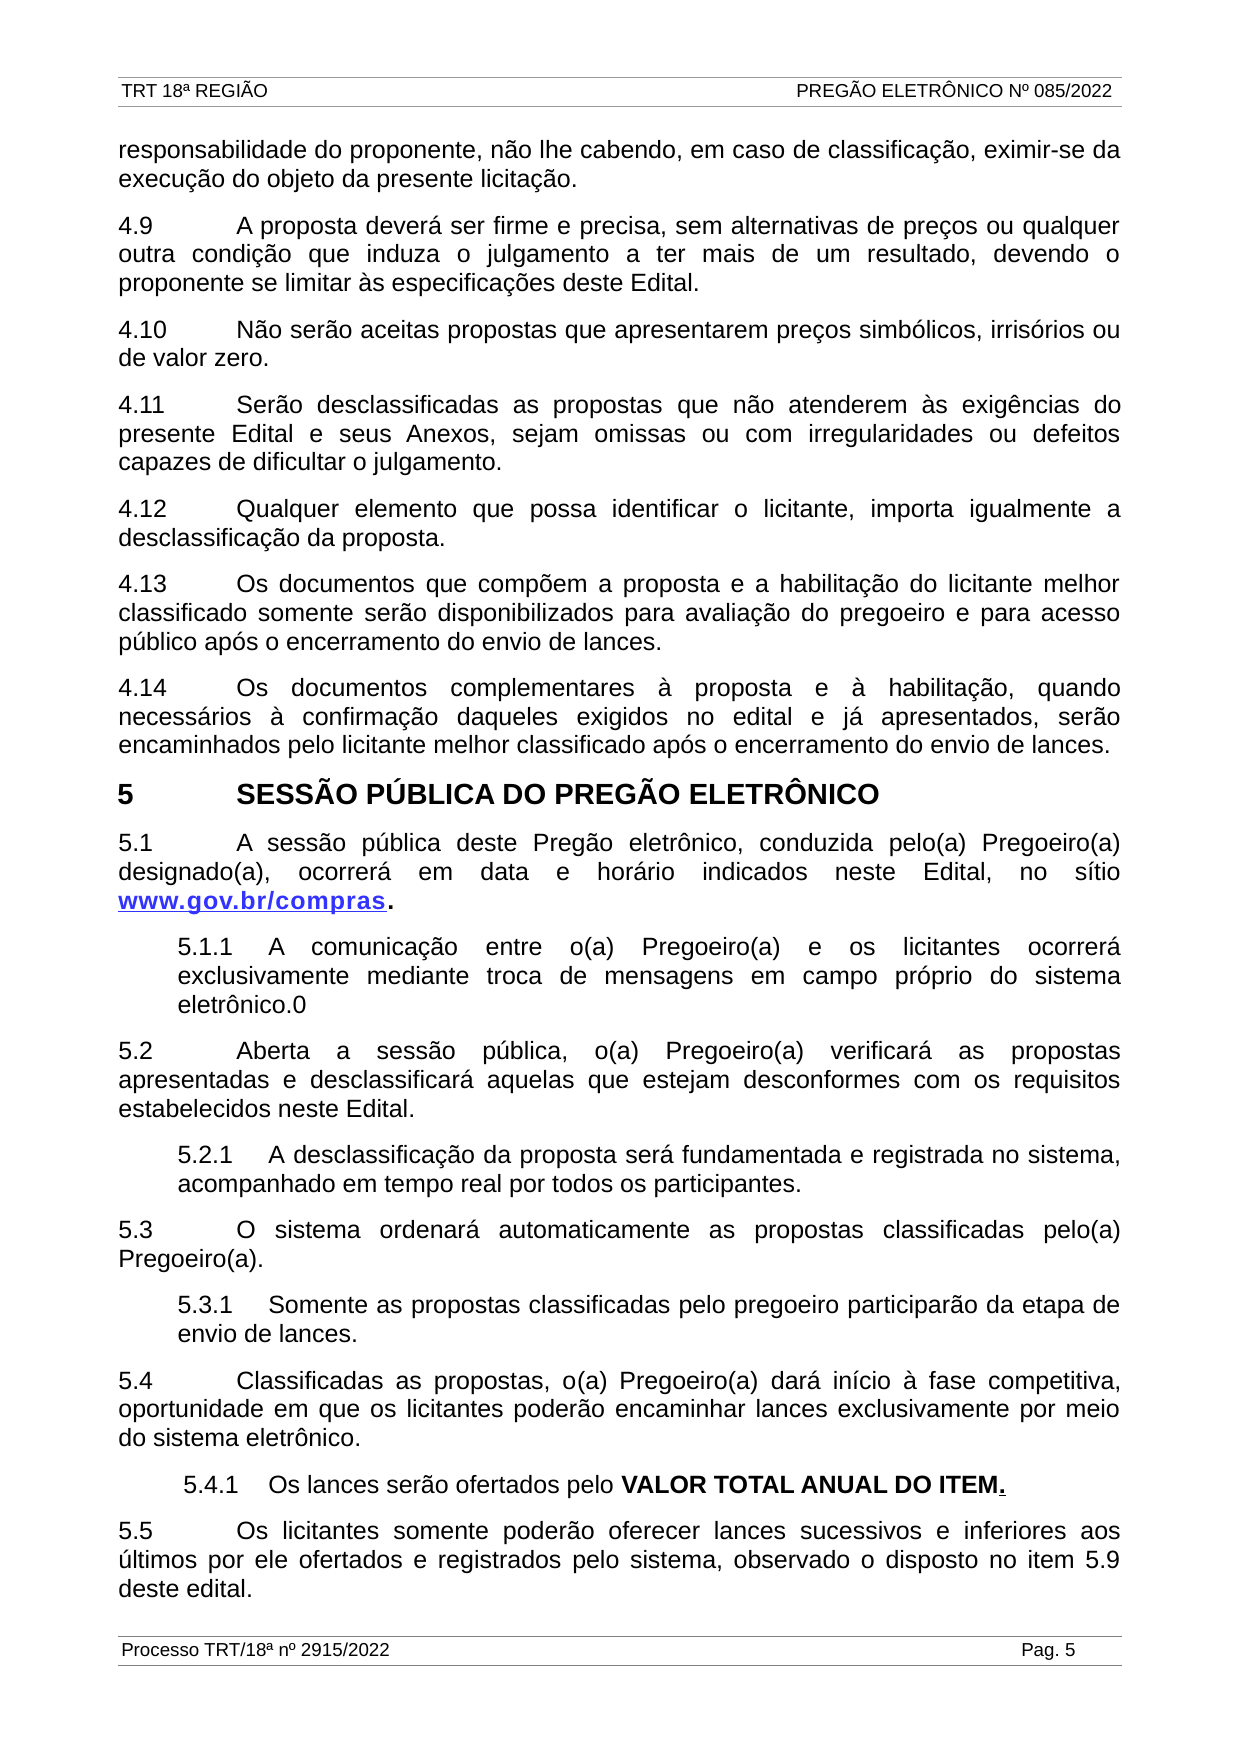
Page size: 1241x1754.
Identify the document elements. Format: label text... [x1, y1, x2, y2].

text 5.4.1 Os lances serão ofertados pelo VALOR TOTAL ANUAL DO ITEM. [183, 1470, 1122, 1498]
text responsabilidade do proponente, não lhe cabendo, em caso de classificação, eximir-se da execução do objeto da presente licitação. [118, 136, 1122, 193]
text 5.4 Classificadas as propostas, o(a) Pregoeiro(a) dará início à fase competitiva, oportunidade em que os licitantes poderão encaminhar lances exclusivamente por meio do sistema eletrônico. [118, 1366, 1122, 1452]
text 4.9 A proposta deverá ser firme e precisa, sem alternativas de preços ou qualquer outra condição que induza o julgamento a ter mais de um resultado, devendo o proponente se limitar às especificações deste Edital. [118, 211, 1122, 297]
text 5.1.1 A comunicação entre o(a) Pregoeiro(a) e os licitantes ocorrerá exclusivamente mediante troca de mensagens em campo próprio do sistema eletrônico.0 [177, 932, 1122, 1018]
text 5.2 Aberta a sessão pública, o(a) Pregoeiro(a) verificará as propostas apresentadas e desclassificará aquelas que estejam desconformes com os requisitos estabelecidos neste Edital. [118, 1036, 1122, 1122]
text 4.14 Os documentos complementares à proposta e à habilitação, quando necessários à confirmação daqueles exigidos no edital e já apresentados, serão encaminhados pelo licitante melhor classificado após o encerramento do envio de lances. [118, 673, 1122, 759]
text 4.10 Não serão aceitas propostas que apresentarem preços simbólicos, irrisórios ou de valor zero. [118, 315, 1122, 372]
text 5.2.1 A desclassificação da proposta será fundamentada e registrada no sistema, acompanhado em tempo real por todos os participantes. [177, 1140, 1122, 1198]
text 5 SESSÃO PÚBLICA DO PREGÃO ELETRÔNICO [117, 777, 1122, 811]
text 4.13 Os documentos que compõem a proposta e a habilitação do licitante melhor classificado somente serão disponibilizados para avaliação do pregoeiro e para acesso público após o encerramento do envio de lances. [118, 569, 1122, 655]
text 4.11 Serão desclassificadas as propostas que não atenderem às exigências do presente Edital e seus Anexos, sejam omissas ou com irregularidades ou defeitos capazes de dificultar o julgamento. [118, 390, 1122, 476]
list 4.12 Qualquer elemento que possa identificar o licitante, importa igualmente a desclassificação da proposta. [118, 494, 1122, 551]
text 5.3 O sistema ordenará automaticamente as propostas classificadas pelo(a) Pregoeiro(a). [118, 1215, 1122, 1273]
text 5.3.1 Somente as propostas classificadas pelo pregoeiro participarão da etapa de envio de lances. [177, 1291, 1122, 1348]
text 5.5 Os licitantes somente poderão oferecer lances sucessivos e inferiores aos últimos por ele ofertados e registrados pelo sistema, observado o disposto no item 5.9 deste edital. [118, 1516, 1122, 1602]
text 5.1 A sessão pública deste Pregão eletrônico, conduzida pelo(a) Pregoeiro(a) designado(a), ocorrerá em data e horário indicados neste Edital, no sítio www.gov.br/compras. [118, 828, 1122, 914]
